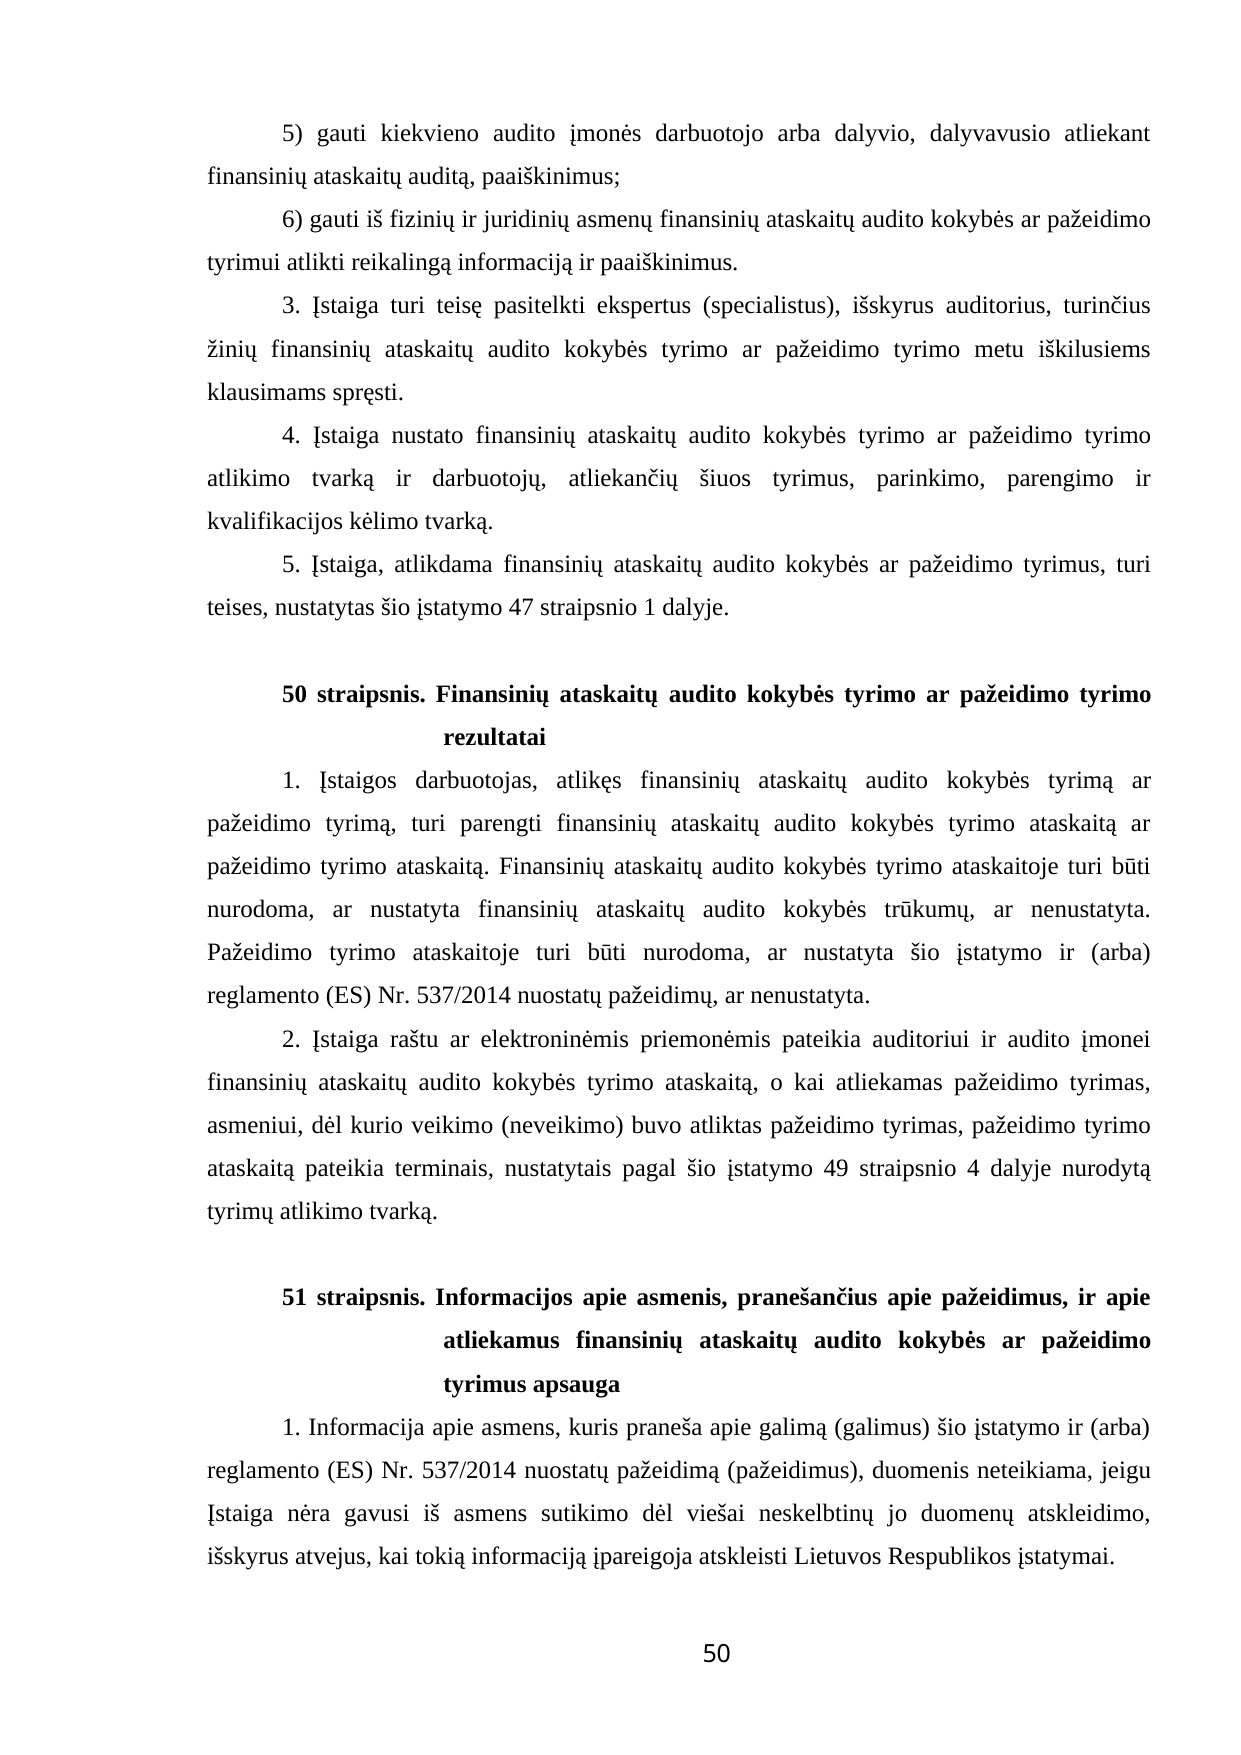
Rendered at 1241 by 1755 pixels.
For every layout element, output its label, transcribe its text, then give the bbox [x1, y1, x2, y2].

text 50 straipsnis. Finansinių ataskaitų audito kokybės tyrimo ar pažeidimo tyrimo rezultatai [282, 679, 1152, 751]
text 3. Įstaiga turi teisę pasitelkti ekspertus (specialistus), išskyrus auditorius, turinčius žinių finansinių ataskaitų audito kokybės tyrimo ar pažeidimo tyrimo metu iškilusiems klausimams spręsti. [207, 291, 1152, 406]
text 6) gauti iš fizinių ir juridinių asmenų finansinių ataskaitų audito kokybės ar pažeidimo tyrimui atlikti reikalingą informaciją ir paaiškinimus. [207, 204, 1152, 276]
text 1. Įstaigos darbuotojas, atlikęs finansinių ataskaitų audito kokybės tyrimą ar pažeidimo tyrimą, turi parengti finansinių ataskaitų audito kokybės tyrimo ataskaitą ar pažeidimo tyrimo ataskaitą. Finansinių ataskaitų audito kokybės tyrimo ataskaitoje turi būti nurodoma, ar nustatyta finansinių ataskaitų audito kokybės trūkumų, ar nenustatyta. Pažeidimo tyrimo ataskaitoje turi būti nurodoma, ar nustatyta šio įstatymo ir (arba) reglamento (ES) Nr. 537/2014 nuostatų pažeidimų, ar nenustatyta. [207, 765, 1152, 1009]
text 51 straipsnis. Informacijos apie asmenis, pranešančius apie pažeidimus, ir apie atliekamus finansinių ataskaitų audito kokybės ar pažeidimo tyrimus apsauga [282, 1282, 1152, 1397]
text 5. Įstaiga, atlikdama finansinių ataskaitų audito kokybės ar pažeidimo tyrimus, turi teises, nustatytas šio įstatymo 47 straipsnio 1 dalyje. [207, 549, 1152, 621]
text 2. Įstaiga raštu ar elektroninėmis priemonėmis pateikia auditoriui ir audito įmonei finansinių ataskaitų audito kokybės tyrimo ataskaitą, o kai atliekamas pažeidimo tyrimas, asmeniui, dėl kurio veikimo (neveikimo) buvo atliktas pažeidimo tyrimas, pažeidimo tyrimo ataskaitą pateikia terminais, nustatytais pagal šio įstatymo 49 straipsnio 4 dalyje nurodytą tyrimų atlikimo tvarką. [207, 1024, 1152, 1225]
text 1. Informacija apie asmens, kuris praneša apie galimą (galimus) šio įstatymo ir (arba) reglamento (ES) Nr. 537/2014 nuostatų pažeidimą (pažeidimus), duomenis neteikiama, jeigu Įstaiga nėra gavusi iš asmens sutikimo dėl viešai neskelbtinų jo duomenų atskleidimo, išskyrus atvejus, kai tokią informaciją įpareigoja atskleisti Lietuvos Respublikos įstatymai. [207, 1412, 1152, 1570]
text 5) gauti kiekvieno audito įmonės darbuotojo arba dalyvio, dalyvavusio atliekant finansinių ataskaitų auditą, paaiškinimus; [207, 118, 1152, 190]
text 4. Įstaiga nustato finansinių ataskaitų audito kokybės tyrimo ar pažeidimo tyrimo atlikimo tvarką ir darbuotojų, atliekančių šiuos tyrimus, parinkimo, parengimo ir kvalifikacijos kėlimo tvarką. [207, 420, 1152, 535]
